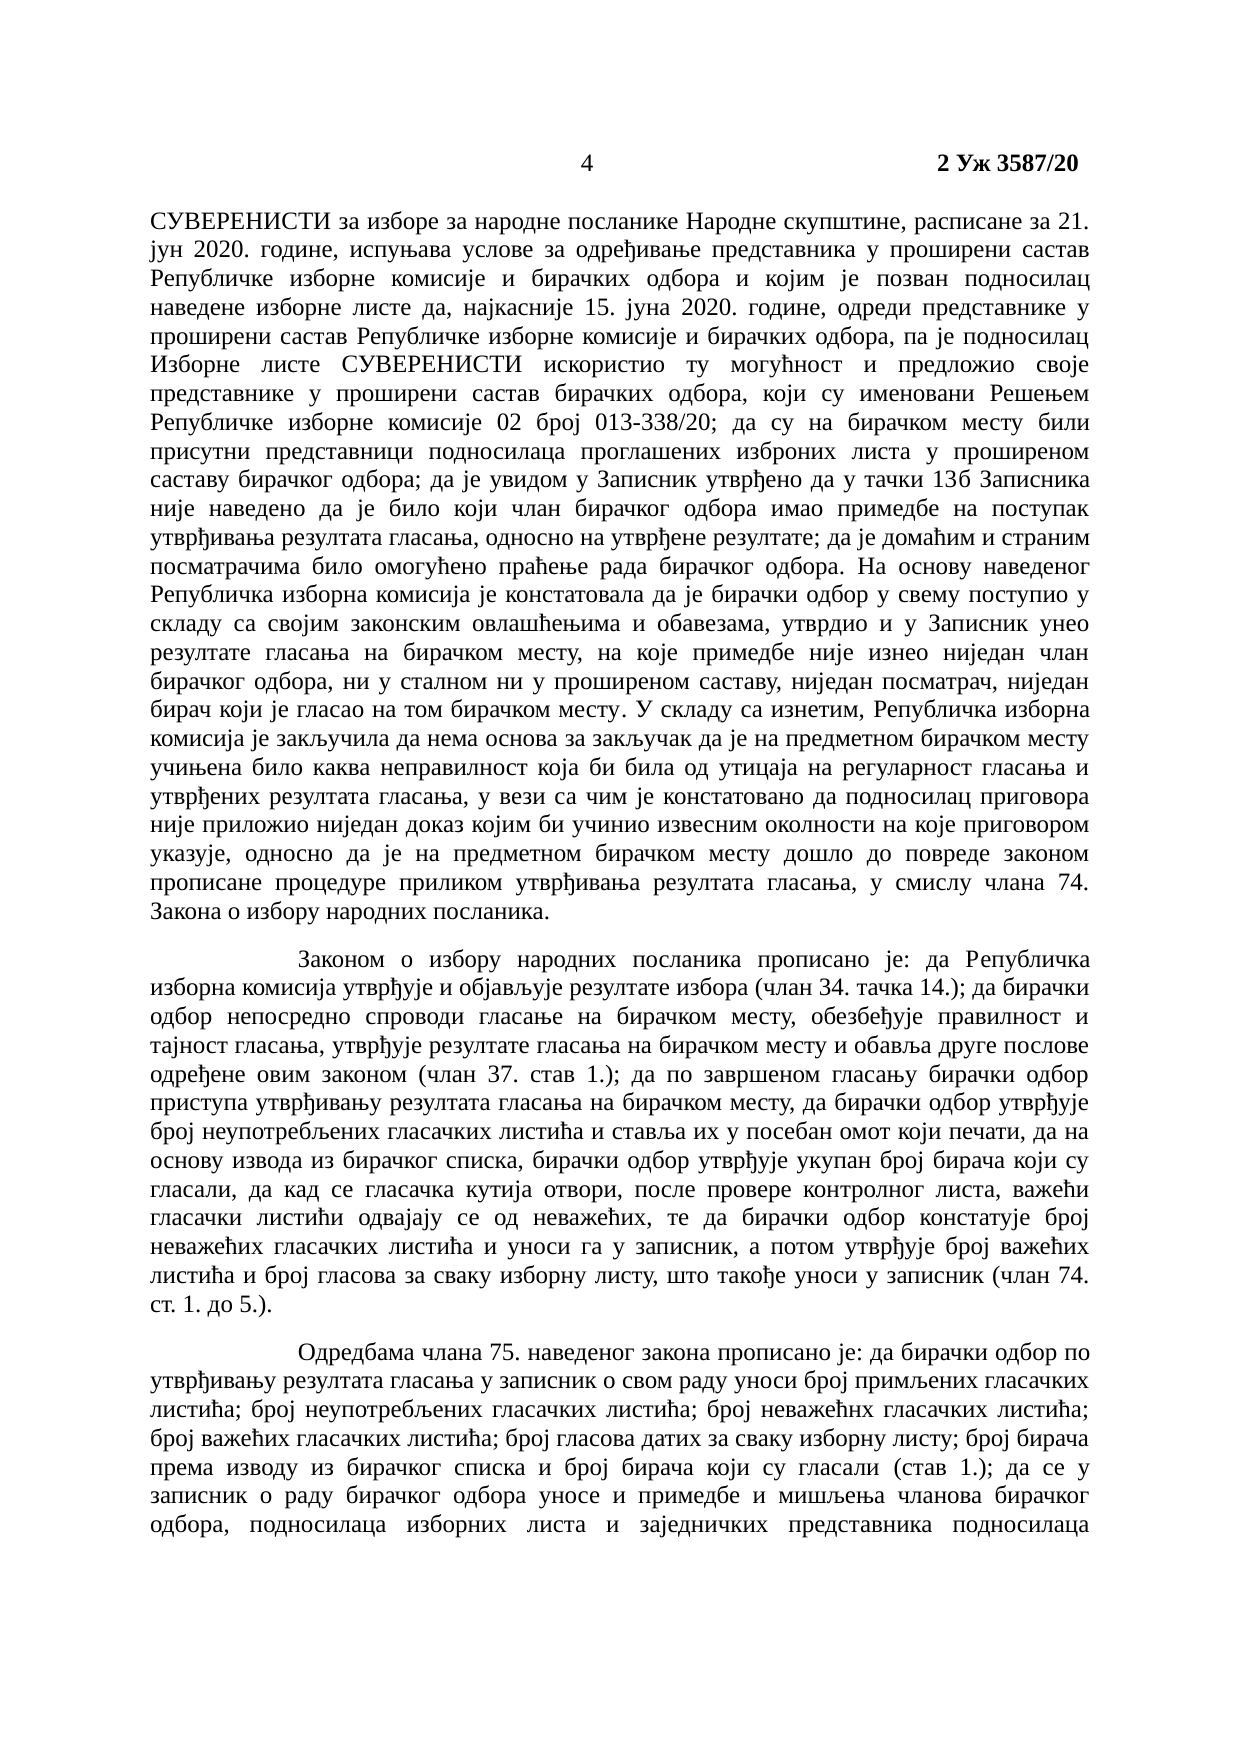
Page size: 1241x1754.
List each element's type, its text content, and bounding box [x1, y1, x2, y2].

text Законом о избору народних посланика прописано је: да Републичка изборна комисија утврђује и објављује резултате избора (члан 34. тачка 14.); да бирачки одбор непосредно спроводи гласање на бирачком месту, обезбеђује правилност и тајност гласања, утврђује резултате гласања на бирачком месту и обавља друге послове одређене овим законом (члан 37. став 1.); да по завршеном гласању бирачки одбор приступа утврђивању резултата гласања на бирачком месту, да бирачки одбор утврђује број неупотребљених гласачких листића и ставља их у посебан омот који печати, да на основу извода из бирачког списка, бирачки одбор утврђује укупан број бирача који су гласали, да кад се гласачка кутија отвори, после провере контролног листа, важећи гласачки листићи одвајају се од неважећих, те да бирачки одбор констатује број неважећих гласачких листића и уноси га у записник, а потом утврђује број важећих листића и број гласова за сваку изборну листу, што такође уноси у записник (члан 74. ст. 1. до 5.). [150, 944, 1090, 1317]
text СУВЕРЕНИСТИ за изборе за народне посланике Народне скупштине, расписане за 21. јун 2020. године, испуњава услове за одређивање представника у проширени састав Републичке изборне комисије и бирачких одбора и којим је позван подносилац наведене изборне листе да, најкасније 15. јуна 2020. године, одреди представнике у проширени састав Републичке изборне комисије и бирачких одбора, па је подносилац Изборне листе СУВЕРЕНИСТИ искористио ту могућност и предложио своје представнике у проширени састав бирачких одбора, који су именовани Решењем Републичке изборне комисије 02 број 013-338/20; да су на бирачком месту били присутни представници подносилаца проглашених изброних листа у проширеном саставу бирачког одбора; да је увидом у Записник утврђено да у тачки 13б Записника није наведено да је било који члан бирачког одбора имао примедбе на поступак утврђивања резултата гласања, односно на утврђене резултате; да је домаћим и страним посматрачима било омогућено праћење рада бирачког одбора. На основу наведеног Републичка изборна комисија је констатовала да је бирачки одбор у свему поступио у складу са својим законским овлашћењима и обавезама, утврдио и у Записник унео резултате гласања на бирачком месту, на које примедбе није изнео ниједан члан бирачког одбора, ни у сталном ни у проширеном саставу, ниједан посматрач, ниједан бирач који је гласао на том бирачком месту. У складу са изнетим, Републичка изборна комисија је закључила да нема основа за закључак да је на предметном бирачком месту учињена било каква неправилност која би била од утицаја на регуларност гласања и утврђених резултата гласања, у вези са чим је констатовано да подносилац приговора није приложио ниједан доказ којим би учинио извесним околности на које приговором указује, односно да је на предметном бирачком месту дошло до повреде законом прописане процедуре приликом утврђивања резултата гласања, у смислу члана 74. Закона о избору народних посланика. [150, 206, 1090, 924]
text Одредбама члана 75. наведеног закона прописано је: да бирачки одбор по утврђивању резултата гласања у записник о свом раду уноси број примљених гласачких листића; број неупотребљених гласачких листића; број неважећнх гласачких листића; број важећих гласачких листића; број гласова датих за сваку изборну листу; број бирача према изводу из бирачког списка и број бирача који су гласали (став 1.); да се у записник о раду бирачког одбора уносе и примедбе и мишљења чланова бирачког одбора, подносилаца изборних листа и заједничких представника подносилаца [150, 1337, 1090, 1538]
